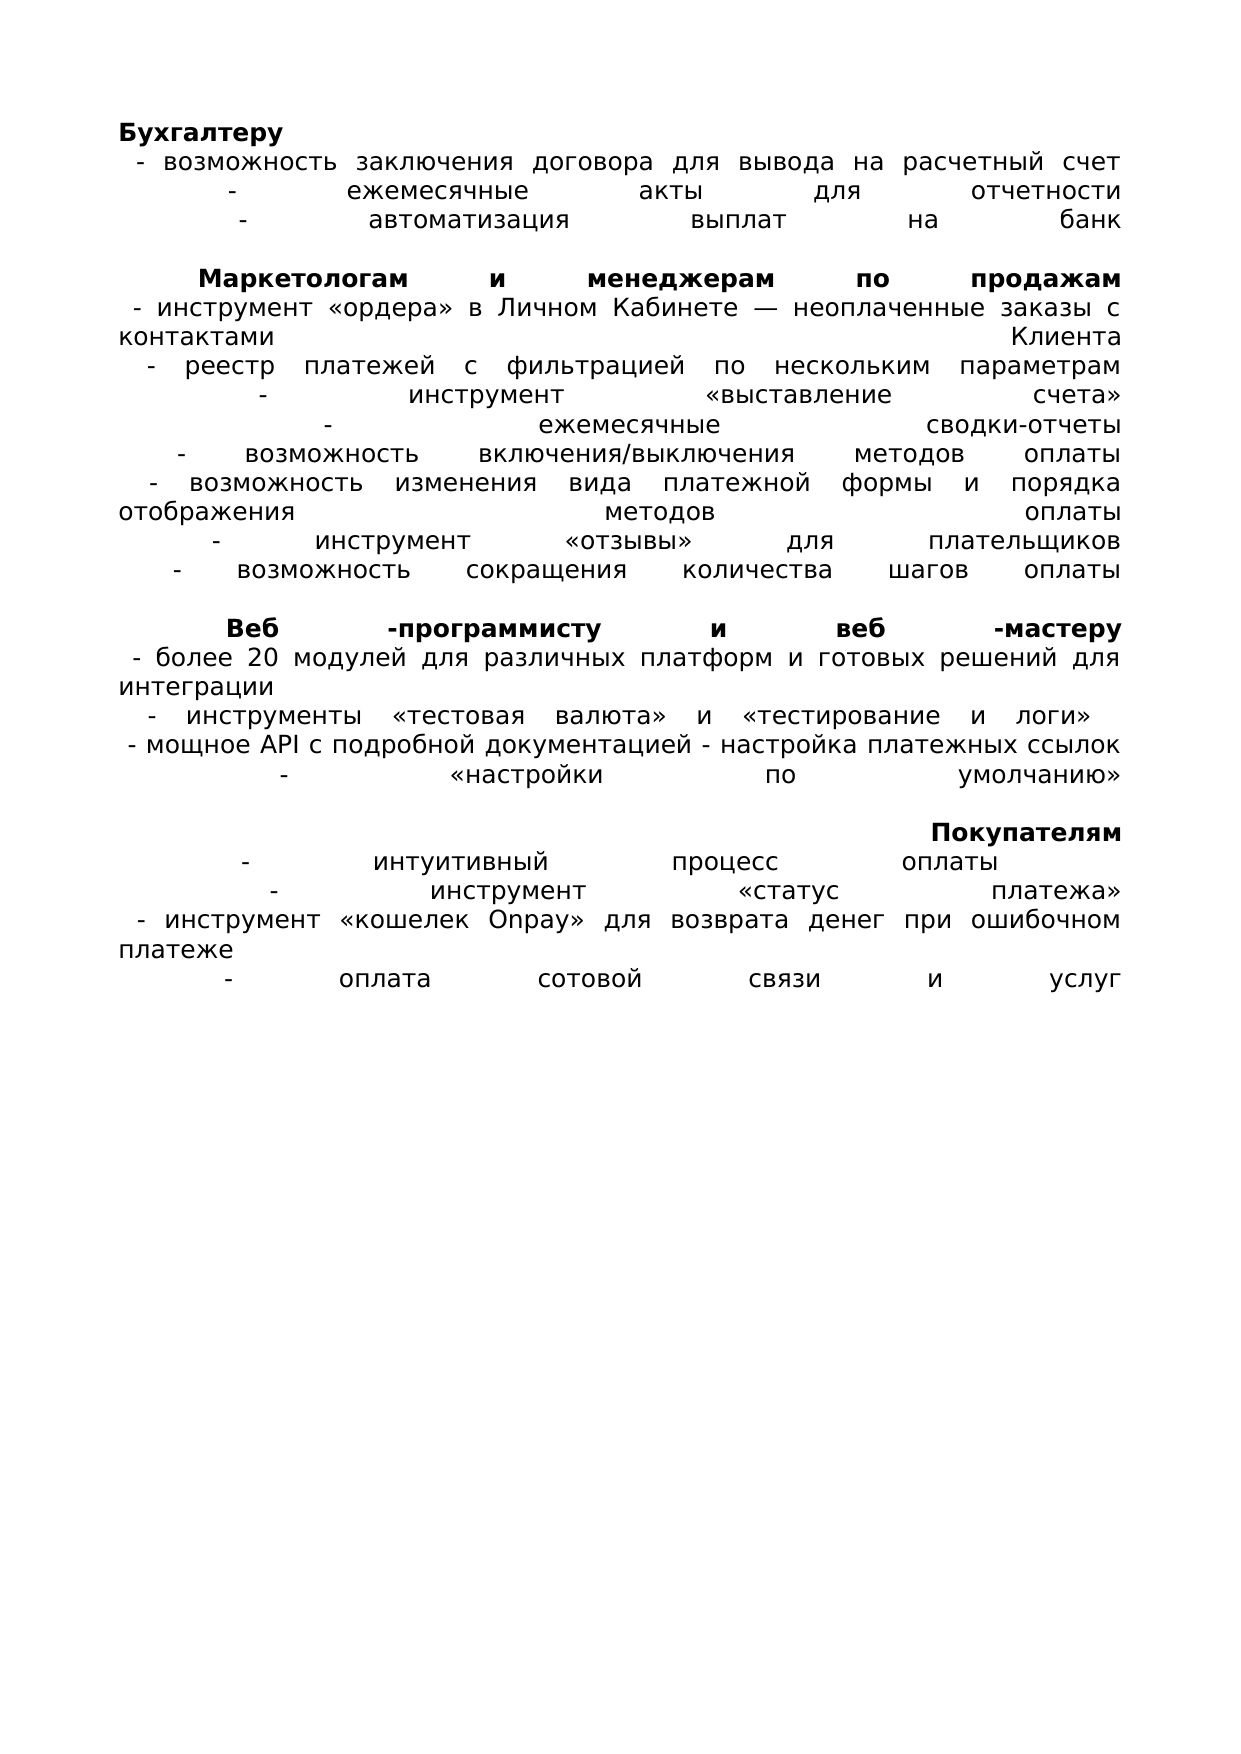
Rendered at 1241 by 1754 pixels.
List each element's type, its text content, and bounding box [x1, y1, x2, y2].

text Бухгалтеру - возможность заключения договора для вывода на расчетный счет - ежемесячные акты для отчетности - автоматизация выплат на банк Маркетологам и менеджерам по продажам - инструмент «ордера» в Личном Кабинете — неоплаченные заказы с контактами Клиента - реестр платежей с фильтрацией по нескольким параметрам - инструмент «выставление счета» - ежемесячные сводки-отчеты - возможность включения/выключения методов оплаты - возможность изменения вида платежной формы и порядка отображения методов оплаты - инструмент «отзывы» для плательщиков - возможность сокращения количества шагов оплаты Веб -программисту и веб -мастеру - более 20 модулей для различных платформ и готовых решений для интеграции - инструменты «тестовая валюта» и «тестирование и логи» - мощное API с подробной документацией - настройка платежных ссылок - «настройки по умолчанию» Покупателям - интуитивный процесс оплаты - инструмент «статус платежа» - инструмент «кошелек Onpay» для возврата денег при ошибочном платеже - оплата сотовой связи и услуг [118, 118, 1122, 1022]
